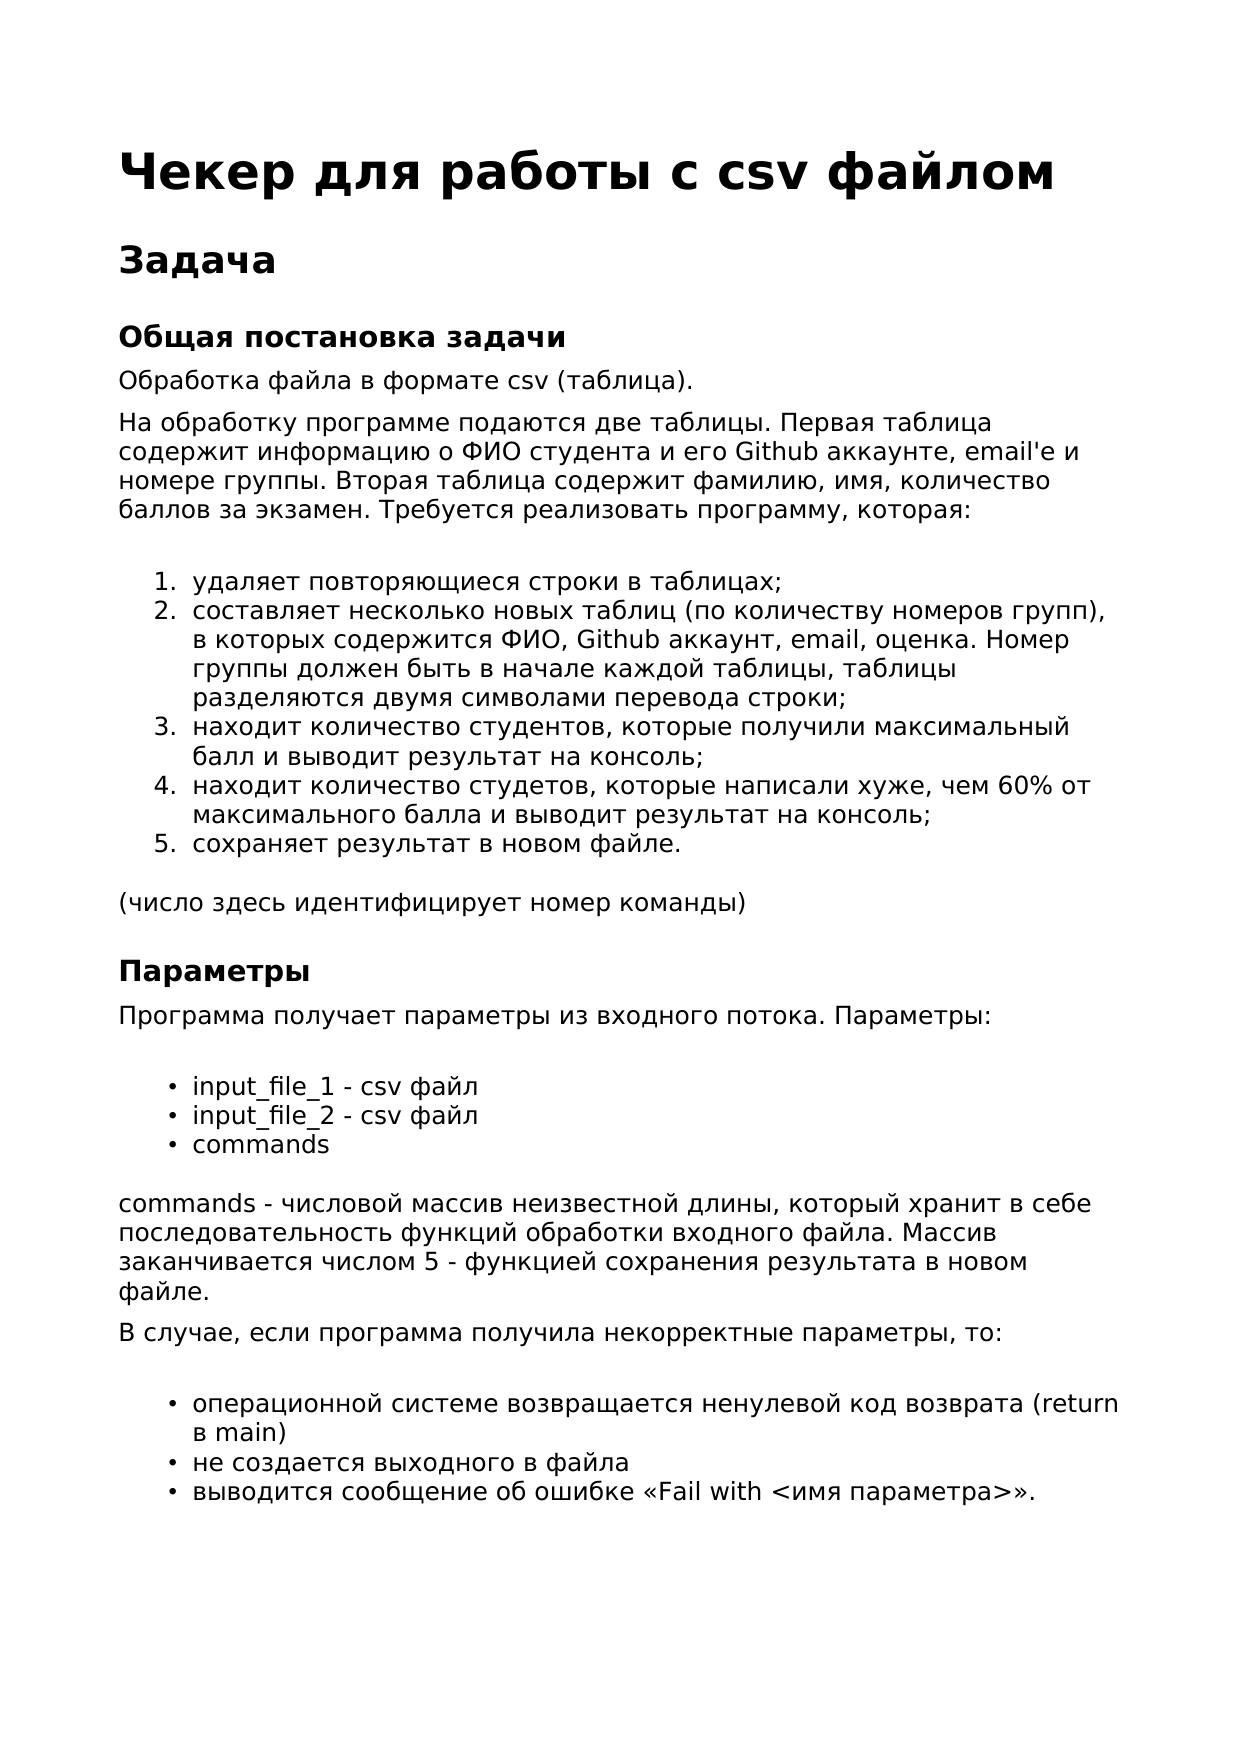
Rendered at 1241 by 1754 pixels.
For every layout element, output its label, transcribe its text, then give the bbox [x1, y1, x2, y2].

list input_file_2 - csv файл [177, 1101, 1122, 1131]
text Обработка файла в формате csv (таблица). [118, 366, 1122, 396]
subtitle Задача [118, 239, 1122, 282]
list находит количество студентов, которые получили максимальный балл и выводит результат на консоль; [177, 713, 1122, 771]
list операционной системе возвращается ненулевой код возврата (return в main) [177, 1389, 1122, 1448]
list не создается выходного в файла [177, 1448, 1122, 1477]
text В случае, если программа получила некорректные параметры, то: [118, 1318, 1122, 1347]
list выводится сообщение об ошибке «Fail with <имя параметра>». [177, 1477, 1122, 1506]
list составляет несколько новых таблиц (по количеству номеров групп), в которых содержится ФИО, Github аккаунт, email, оценка. Номер группы должен быть в начале каждой таблицы, таблицы разделяются двумя символами перевода строки; [177, 596, 1122, 713]
list удаляет повторяющиеся строки в таблицах; [177, 567, 1122, 596]
list находит количество студетов, которые написали хуже, чем 60% от максимального балла и выводит результат на консоль; [177, 771, 1122, 829]
list commands [177, 1131, 1122, 1160]
subtitle Чекер для работы с csv файлом [118, 143, 1122, 201]
text (число здесь идентифицирует номер команды) [118, 888, 1122, 917]
text Программа получает параметры из входного потока. Параметры: [118, 1001, 1122, 1030]
text commands - числовой массив неизвестной длины, который хранит в себе последовательность функций обработки входного файла. Массив заканчивается числом 5 - функцией сохранения результата в новом файле. [118, 1189, 1122, 1306]
subtitle Параметры [118, 954, 1122, 988]
list input_file_1 - csv файл [177, 1072, 1122, 1101]
text На обработку программе подаются две таблицы. Первая таблица содержит информацию о ФИО студента и его Github аккаунте, email'е и номере группы. Вторая таблица содержит фамилию, имя, количество баллов за экзамен. Требуется реализовать программу, которая: [118, 408, 1122, 525]
subtitle Общая постановка задачи [118, 320, 1122, 354]
list сохраняет результат в новом файле. [177, 829, 1122, 858]
